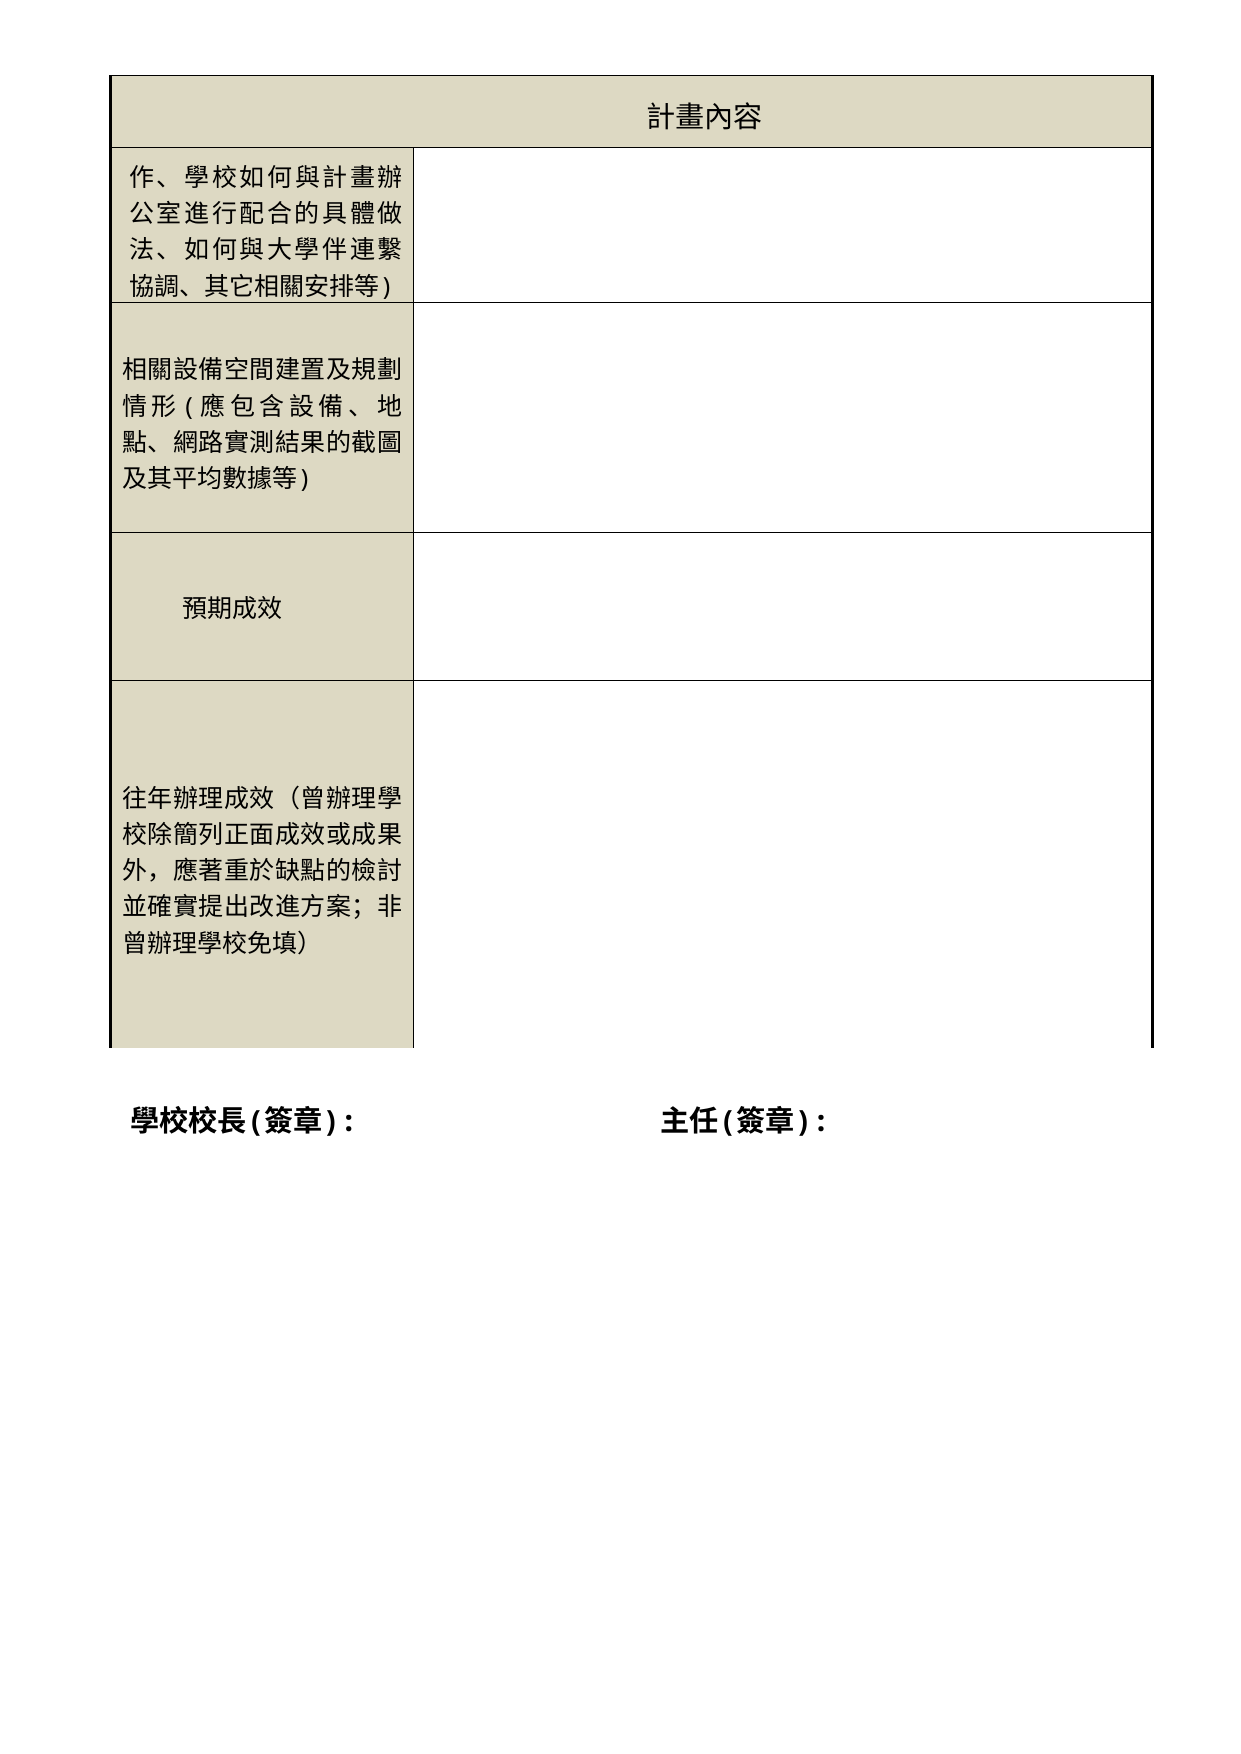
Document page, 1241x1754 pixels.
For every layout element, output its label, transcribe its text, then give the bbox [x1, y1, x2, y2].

table_cell [414, 681, 1151, 1048]
subtitle 學校校長(簽章): 主任(簽章): [130, 1098, 1140, 1140]
table_cell [414, 303, 1151, 532]
table_cell 相關設備空間建置及規劃情形(應包含設備、地點、網路實測結果的截圖及其平均數據等) [112, 303, 413, 532]
table_cell [414, 533, 1151, 680]
table_cell [414, 148, 1151, 302]
table_cell 預期成效 [112, 533, 413, 680]
table_header 計畫內容 [112, 76, 1151, 147]
table_cell 往年辦理成效（曾辦理學校除簡列正面成效或成果外，應著重於缺點的檢討並確實提出改進方案；非曾辦理學校免填） [112, 681, 413, 1048]
table_cell 作、學校如何與計畫辦公室進行配合的具體做法、如何與大學伴連繫協調、其它相關安排等) [112, 148, 413, 302]
